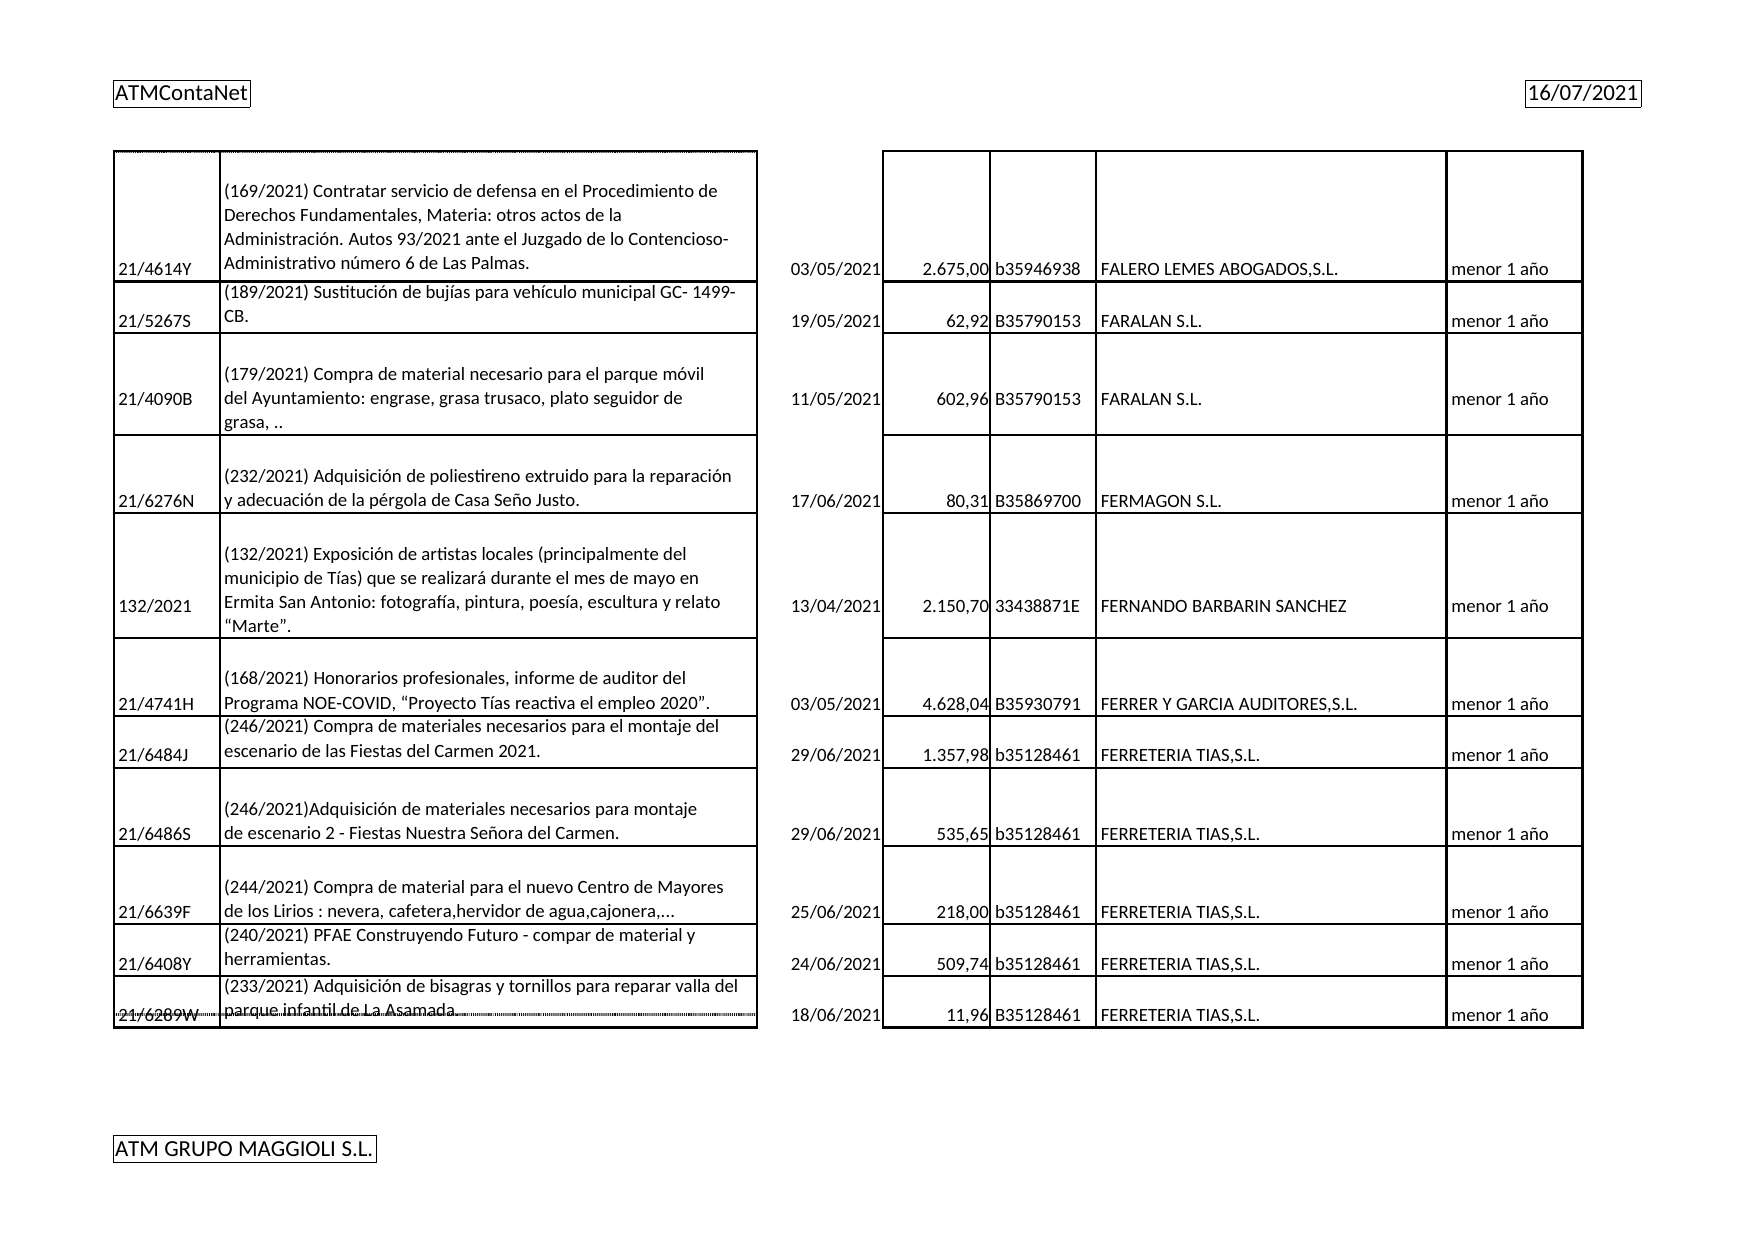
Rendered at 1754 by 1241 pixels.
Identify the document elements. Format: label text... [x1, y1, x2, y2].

table_cell FERRETERIA TIAS,S.L. [1097, 847, 1445, 923]
table_cell FARALAN S.L. [1097, 283, 1445, 332]
table_cell FARALAN S.L. [1097, 334, 1445, 433]
table_cell 21/4090B [115, 334, 219, 433]
table_cell 602,96 [884, 334, 989, 433]
table_cell B35930791 [991, 639, 1095, 715]
table_cell menor 1 año [1448, 639, 1581, 715]
table_cell 17/06/2021 [758, 434, 882, 512]
table_cell b35128461 [991, 925, 1095, 975]
table_cell FERRETERIA TIAS,S.L. [1097, 717, 1445, 767]
table_cell FERMAGON S.L. [1097, 436, 1445, 512]
table_cell 535,65 [884, 769, 989, 845]
table_cell (244/2021) Compra de material para el nuevo Centro de Mayores de los Lirios : nevera, cafetera,hervidor de agua,cajonera,... [221, 847, 756, 923]
table_cell menor 1 año [1448, 514, 1581, 637]
table_cell (240/2021) PFAE Construyendo Futuro - compar de material y herramientas. [221, 925, 756, 975]
table_cell 29/06/2021 [758, 767, 882, 845]
table_cell (233/2021) Adquisición de bisagras y tornillos para reparar valla del parque infantil de La Asamada. [221, 1016, 756, 1026]
table_cell 21/5267S [115, 283, 219, 332]
table_cell FERRETERIA TIAS,S.L. [1097, 925, 1445, 975]
table_cell FERRETERIA TIAS,S.L. [1097, 977, 1445, 1026]
table_cell 18/06/2021 [758, 975, 882, 1026]
table_cell 1.357,98 [884, 717, 989, 767]
table_header 03/05/2021 [758, 150, 882, 280]
table_cell menor 1 año [1448, 717, 1581, 767]
table_cell (246/2021) Compra de materiales necesarios para el montaje del escenario de las Fiestas del Carmen 2021. [221, 717, 756, 767]
table_header 2.675,00 [884, 152, 989, 280]
table_cell 509,74 [884, 925, 989, 975]
table_cell 29/06/2021 [758, 715, 882, 767]
table_cell 21/6289W [115, 977, 219, 1013]
table_cell b35128461 [991, 717, 1095, 767]
table_cell 21/6289W [115, 1016, 219, 1026]
table_cell (246/2021)Adquisición de materiales necesarios para montaje de escenario 2 - Fiestas Nuestra Señora del Carmen. [221, 769, 756, 845]
table_cell (189/2021) Sustitución de bujías para vehículo municipal GC- 1499- CB. [221, 283, 756, 332]
table_cell menor 1 año [1448, 283, 1581, 332]
table_cell 80,31 [884, 436, 989, 512]
table_cell 4.628,04 [884, 639, 989, 715]
table_cell 19/05/2021 [758, 280, 882, 332]
table_cell menor 1 año [1448, 925, 1581, 975]
table_cell 33438871E [991, 514, 1095, 637]
table_cell 62,92 [884, 283, 989, 332]
table_header menor 1 año [1448, 152, 1581, 280]
table_cell 218,00 [884, 847, 989, 923]
table_cell 11,96 [884, 977, 989, 1026]
table_cell B35869700 [991, 436, 1095, 512]
table_cell FERNANDO BARBARIN SANCHEZ [1097, 514, 1445, 637]
table_cell (168/2021) Honorarios profesionales, informe de auditor del Programa NOE-COVID, “Proyecto Tías reactiva el empleo 2020”. [221, 639, 756, 715]
table_cell (232/2021) Adquisición de poliestireno extruido para la reparación y adecuación de la pérgola de Casa Seño Justo. [221, 436, 756, 512]
table_cell (179/2021) Compra de material necesario para el parque móvil del Ayuntamiento: engrase, grasa trusaco, plato seguidor de grasa, .. [221, 334, 756, 433]
table_cell menor 1 año [1448, 847, 1581, 923]
table_header (169/2021) Contratar servicio de defensa en el Procedimiento de Derechos Fundamentales, Materia: otros actos de la Administración. Autos 93/2021 ante el Juzgado de lo Contencioso-Administrativo número 6 de Las Palmas. [221, 153, 756, 280]
table_cell B35790153 [991, 283, 1095, 332]
table_cell menor 1 año [1448, 334, 1581, 433]
table_header FALERO LEMES ABOGADOS,S.L. [1097, 152, 1445, 280]
table_cell 21/4741H [115, 639, 219, 715]
table_cell 21/6484J [115, 717, 219, 767]
table_cell 21/6408Y [115, 925, 219, 975]
table_cell 11/05/2021 [758, 332, 882, 433]
table_header 21/4614Y [115, 153, 219, 280]
table_cell B35128461 [991, 977, 1095, 1026]
table_cell menor 1 año [1448, 436, 1581, 512]
table_cell menor 1 año [1448, 977, 1581, 1026]
table_cell FERRETERIA TIAS,S.L. [1097, 769, 1445, 845]
table_cell 132/2021 [115, 514, 219, 637]
table_cell B35790153 [991, 334, 1095, 433]
table_cell b35128461 [991, 769, 1095, 845]
table_cell 25/06/2021 [758, 845, 882, 923]
table_cell (233/2021) Adquisición de bisagras y tornillos para reparar valla del parque infantil de La Asamada. [221, 977, 756, 1013]
table_cell 21/6639F [115, 847, 219, 923]
table_cell menor 1 año [1448, 769, 1581, 845]
table_cell 21/6276N [115, 436, 219, 512]
table_cell 24/06/2021 [758, 923, 882, 975]
table_cell 03/05/2021 [758, 637, 882, 715]
table_cell FERRER Y GARCIA AUDITORES,S.L. [1097, 639, 1445, 715]
table_header b35946938 [991, 152, 1095, 280]
table_cell 21/6486S [115, 769, 219, 845]
table_cell (132/2021) Exposición de artistas locales (principalmente del municipio de Tías) que se realizará durante el mes de mayo en Ermita San Antonio: fotografía, pintura, poesía, escultura y relato “Marte”. [221, 514, 756, 637]
table_cell 13/04/2021 [758, 512, 882, 637]
table_cell 2.150,70 [884, 514, 989, 637]
table_cell b35128461 [991, 847, 1095, 923]
